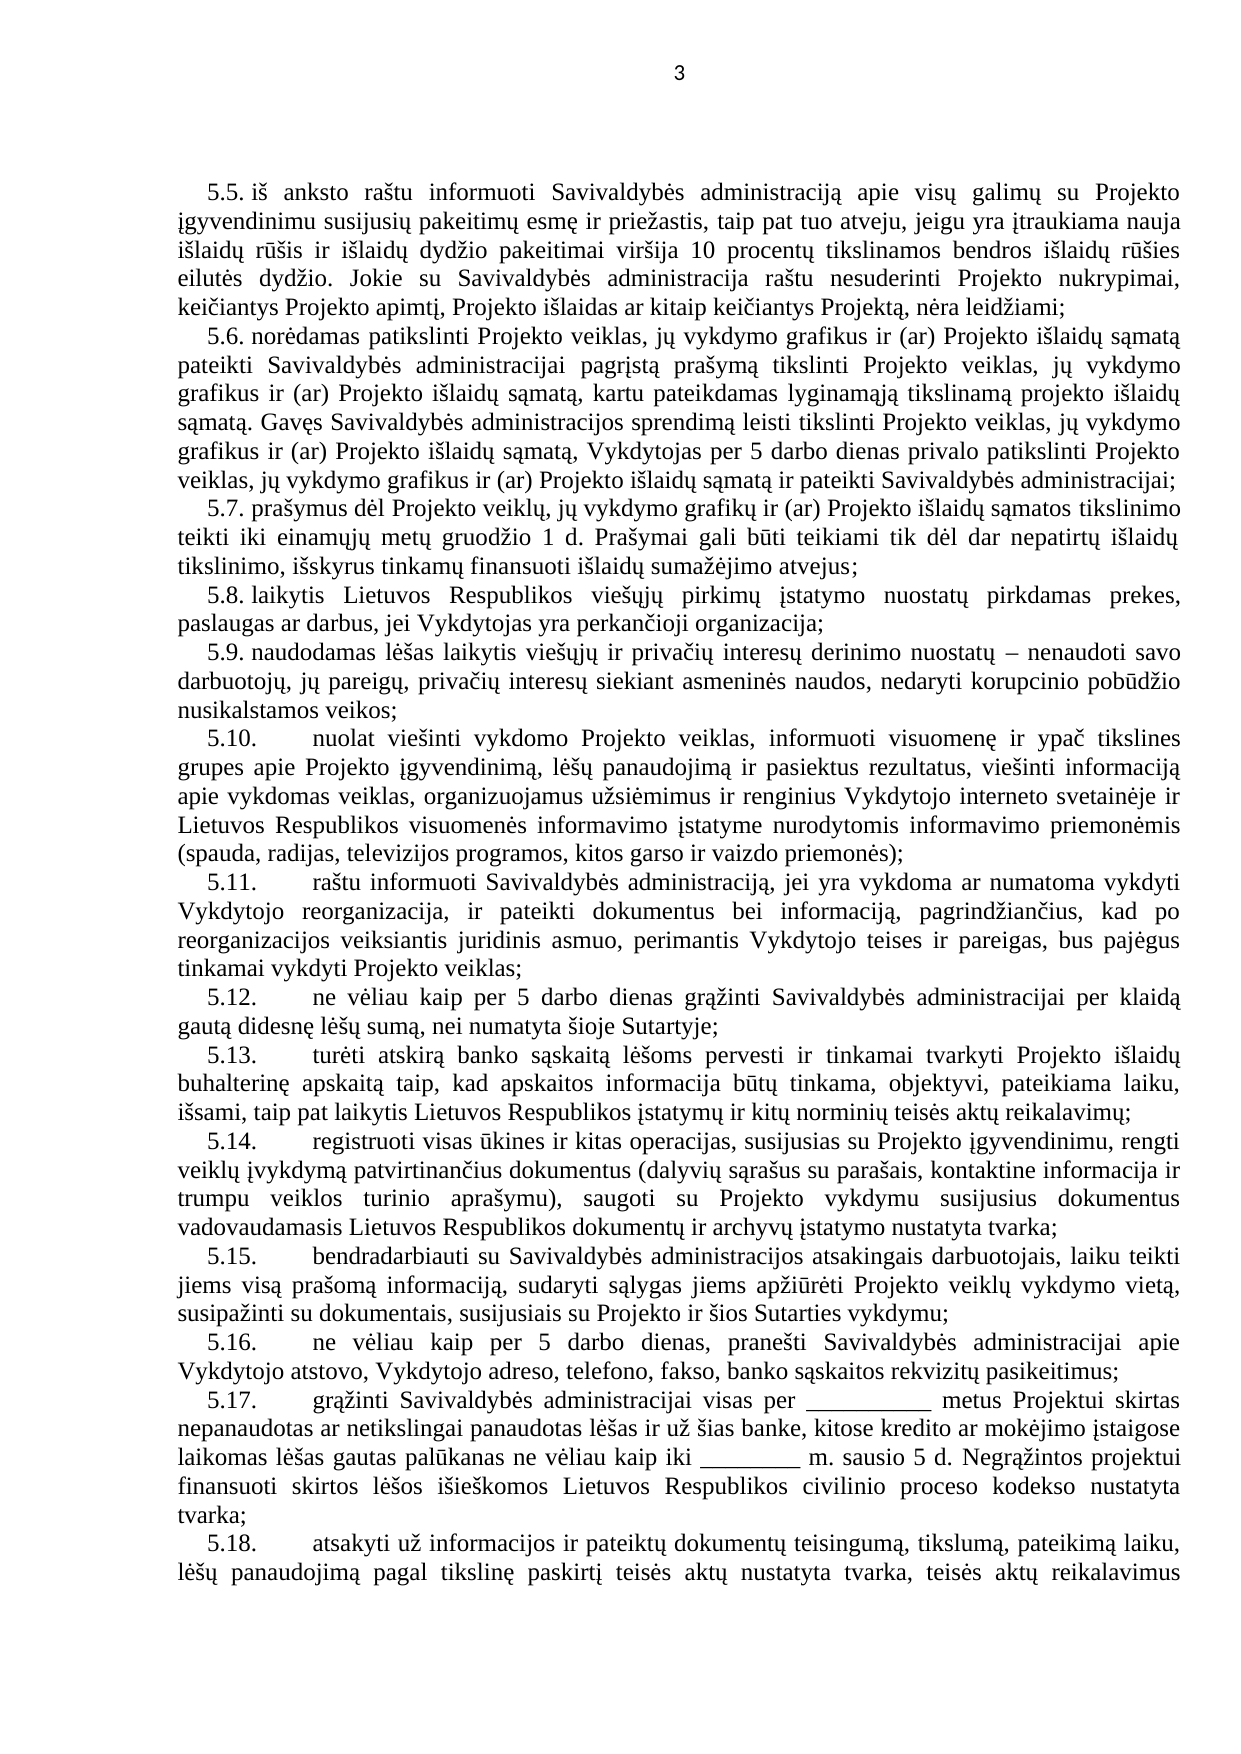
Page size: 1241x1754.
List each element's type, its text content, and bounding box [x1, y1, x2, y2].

text 5.17. grąžinti Savivaldybės administracijai visas per __________ metus Projektui skirtas nepanaudotas ar netikslingai panaudotas lėšas ir už šias banke, kitose kredito ar mokėjimo įstaigose laikomas lėšas gautas palūkanas ne vėliau kaip iki ________ m. sausio 5 d. Negrąžintos projektui finansuoti skirtos lėšos išieškomos Lietuvos Respublikos civilinio proceso kodekso nustatyta tvarka; [177, 1385, 1181, 1528]
text 5.8. laikytis Lietuvos Respublikos viešųjų pirkimų įstatymo nuostatų pirkdamas prekes, paslaugas ar darbus, jei Vykdytojas yra perkančioji organizacija; [177, 580, 1181, 637]
text 5.18. atsakyti už informacijos ir pateiktų dokumentų teisingumą, tikslumą, pateikimą laiku, lėšų panaudojimą pagal tikslinę paskirtį teisės aktų nustatyta tvarka, teisės aktų reikalavimus [177, 1528, 1181, 1586]
text 5.12. ne vėliau kaip per 5 darbo dienas grąžinti Savivaldybės administracijai per klaidą gautą didesnę lėšų sumą, nei numatyta šioje Sutartyje; [177, 982, 1181, 1040]
text 5.13. turėti atskirą banko sąskaitą lėšoms pervesti ir tinkamai tvarkyti Projekto išlaidų buhalterinę apskaitą taip, kad apskaitos informacija būtų tinkama, objektyvi, pateikiama laiku, išsami, taip pat laikytis Lietuvos Respublikos įstatymų ir kitų norminių teisės aktų reikalavimų; [177, 1040, 1181, 1126]
text 5.6. norėdamas patikslinti Projekto veiklas, jų vykdymo grafikus ir (ar) Projekto išlaidų sąmatą pateikti Savivaldybės administracijai pagrįstą prašymą tikslinti Projekto veiklas, jų vykdymo grafikus ir (ar) Projekto išlaidų sąmatą, kartu pateikdamas lyginamąją tikslinamą projekto išlaidų sąmatą. Gavęs Savivaldybės administracijos sprendimą leisti tikslinti Projekto veiklas, jų vykdymo grafikus ir (ar) Projekto išlaidų sąmatą, Vykdytojas per 5 darbo dienas privalo patikslinti Projekto veiklas, jų vykdymo grafikus ir (ar) Projekto išlaidų sąmatą ir pateikti Savivaldybės administracijai; [177, 321, 1181, 493]
text 5.9. naudodamas lėšas laikytis viešųjų ir privačių interesų derinimo nuostatų – nenaudoti savo darbuotojų, jų pareigų, privačių interesų siekiant asmeninės naudos, nedaryti korupcinio pobūdžio nusikalstamos veikos; [177, 637, 1181, 723]
text 5.7. prašymus dėl Projekto veiklų, jų vykdymo grafikų ir (ar) Projekto išlaidų sąmatos tikslinimo teikti iki einamųjų metų gruodžio 1 d. Prašymai gali būti teikiami tik dėl dar nepatirtų išlaidų tikslinimo, išskyrus tinkamų finansuoti išlaidų sumažėjimo atvejus; [177, 493, 1181, 580]
text 5.5. iš anksto raštu informuoti Savivaldybės administraciją apie visų galimų su Projekto įgyvendinimu susijusių pakeitimų esmę ir priežastis, taip pat tuo atveju, jeigu yra įtraukiama nauja išlaidų rūšis ir išlaidų dydžio pakeitimai viršija 10 procentų tikslinamos bendros išlaidų rūšies eilutės dydžio. Jokie su Savivaldybės administracija raštu nesuderinti Projekto nukrypimai, keičiantys Projekto apimtį, Projekto išlaidas ar kitaip keičiantys Projektą, nėra leidžiami; [177, 177, 1181, 321]
text 5.16. ne vėliau kaip per 5 darbo dienas, pranešti Savivaldybės administracijai apie Vykdytojo atstovo, Vykdytojo adreso, telefono, fakso, banko sąskaitos rekvizitų pasikeitimus; [177, 1327, 1181, 1385]
text 5.10. nuolat viešinti vykdomo Projekto veiklas, informuoti visuomenę ir ypač tikslines grupes apie Projekto įgyvendinimą, lėšų panaudojimą ir pasiektus rezultatus, viešinti informaciją apie vykdomas veiklas, organizuojamus užsiėmimus ir renginius Vykdytojo interneto svetainėje ir Lietuvos Respublikos visuomenės informavimo įstatyme nurodytomis informavimo priemonėmis (spauda, radijas, televizijos programos, kitos garso ir vaizdo priemonės); [177, 723, 1181, 867]
text 5.15. bendradarbiauti su Savivaldybės administracijos atsakingais darbuotojais, laiku teikti jiems visą prašomą informaciją, sudaryti sąlygas jiems apžiūrėti Projekto veiklų vykdymo vietą, susipažinti su dokumentais, susijusiais su Projekto ir šios Sutarties vykdymu; [177, 1241, 1181, 1327]
text 5.14. registruoti visas ūkines ir kitas operacijas, susijusias su Projekto įgyvendinimu, rengti veiklų įvykdymą patvirtinančius dokumentus (dalyvių sąrašus su parašais, kontaktine informacija ir trumpu veiklos turinio aprašymu), saugoti su Projekto vykdymu susijusius dokumentus vadovaudamasis Lietuvos Respublikos dokumentų ir archyvų įstatymo nustatyta tvarka; [177, 1126, 1181, 1241]
text 5.11. raštu informuoti Savivaldybės administraciją, jei yra vykdoma ar numatoma vykdyti Vykdytojo reorganizacija, ir pateikti dokumentus bei informaciją, pagrindžiančius, kad po reorganizacijos veiksiantis juridinis asmuo, perimantis Vykdytojo teises ir pareigas, bus pajėgus tinkamai vykdyti Projekto veiklas; [177, 867, 1181, 982]
